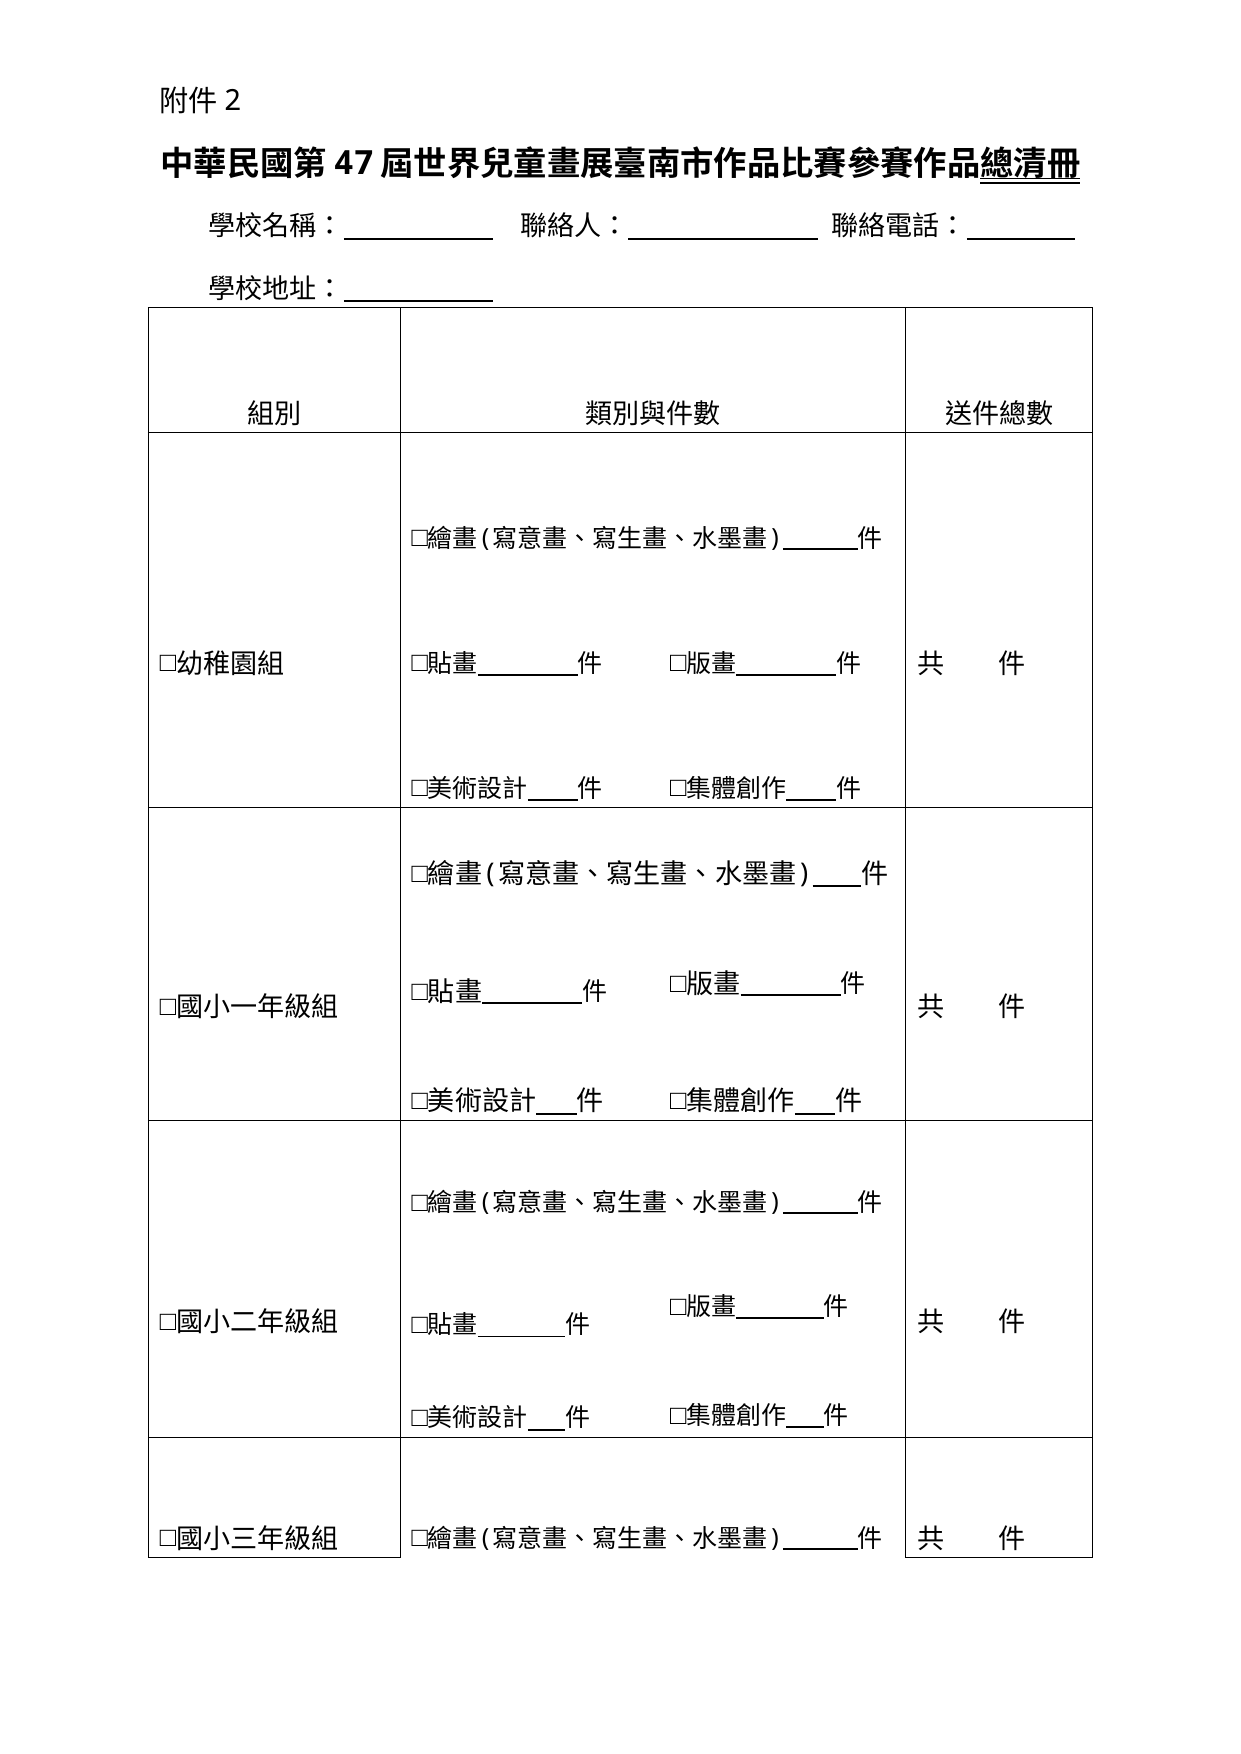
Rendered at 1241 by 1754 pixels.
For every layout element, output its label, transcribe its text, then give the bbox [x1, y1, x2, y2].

table_cell □國小三年級組 [149, 1438, 400, 1557]
table_cell 共 件 [906, 1121, 1092, 1437]
text 學校地址： [159, 244, 1081, 307]
table_cell □集體創作 件 [659, 1344, 905, 1437]
table_cell □貼畫 件 [401, 557, 659, 682]
table_cell □繪畫(寫意畫、寫生畫、水墨畫) 件 [401, 1438, 905, 1557]
table_cell □美術設計 件 [401, 1010, 659, 1119]
table_cell □貼畫 件 [401, 1221, 659, 1343]
table_cell □集體創作 件 [659, 682, 905, 807]
table_cell □國小二年級組 [149, 1121, 400, 1437]
table_header 類別與件數 [401, 308, 905, 432]
table_cell □集體創作 件 [659, 1010, 905, 1119]
table_cell □繪畫(寫意畫、寫生畫、水墨畫) 件 [401, 433, 905, 557]
table_cell □繪畫(寫意畫、寫生畫、水墨畫) 件 [401, 808, 905, 893]
table_cell □美術設計 件 [401, 1344, 659, 1437]
table_cell □美術設計 件 [401, 682, 659, 807]
table_cell □版畫 件 [659, 1221, 905, 1343]
table_cell □繪畫(寫意畫、寫生畫、水墨畫) 件 [401, 1121, 905, 1221]
table_header 送件總數 [906, 308, 1092, 432]
table_cell 共 件 [906, 433, 1092, 807]
table_header 組別 [149, 308, 400, 432]
table_cell 共 件 [906, 1438, 1092, 1557]
text 學校名稱： 聯絡人： 聯絡電話： [159, 182, 1081, 244]
table_cell □貼畫 件 [401, 893, 659, 1010]
text 附件2 [159, 57, 1081, 119]
table_cell □版畫 件 [659, 893, 905, 1010]
table_cell □幼稚園組 [149, 433, 400, 807]
table_cell 共 件 [906, 808, 1092, 1119]
table_cell □版畫 件 [659, 557, 905, 682]
table_cell □國小一年級組 [149, 808, 400, 1119]
text 中華民國第47屆世界兒童畫展臺南市作品比賽參賽作品總清冊 [159, 119, 1081, 182]
